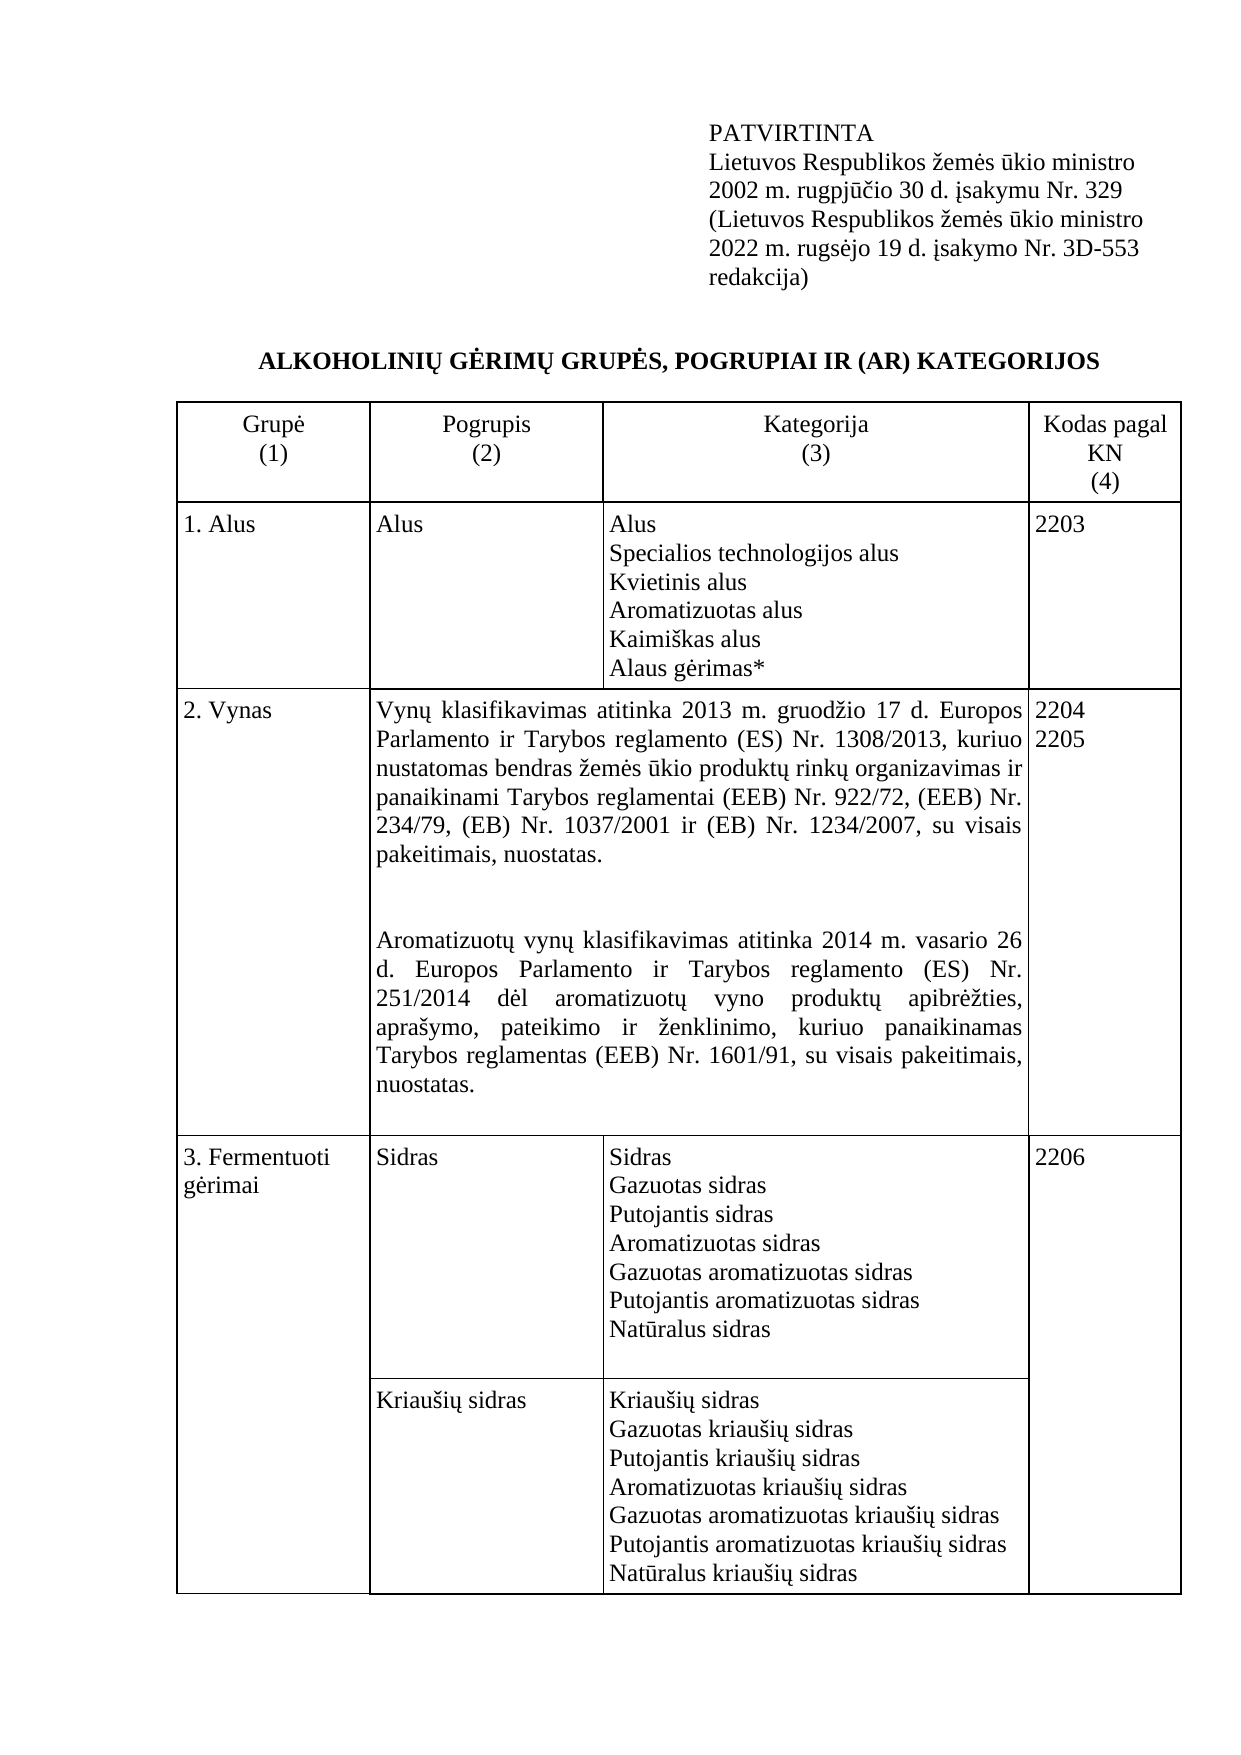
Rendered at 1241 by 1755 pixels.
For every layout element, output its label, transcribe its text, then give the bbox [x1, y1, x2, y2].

table_cell 3. Fermentuoti gėrimai [178, 1136, 369, 1593]
table_cell 2206 [1030, 1136, 1180, 1593]
table_header Pogrupis (2) [371, 403, 602, 501]
text (Lietuvos Respublikos žemės ūkio ministro [709, 204, 1181, 233]
text Lietuvos Respublikos žemės ūkio ministro [709, 147, 1181, 176]
text 2002 m. rugpjūčio 30 d. įsakymu Nr. 329 [709, 176, 1181, 204]
table_cell Alus Specialios technologijos alus Kvietinis alus Aromatizuotas alus Kaimiškas alus Alaus gėrimas* [604, 503, 1028, 687]
table_cell Kriaušių sidras [371, 1379, 603, 1593]
text PATVIRTINTA [709, 118, 1181, 147]
table_header Kodas pagal KN (4) [1030, 403, 1180, 501]
text redakcija) [709, 262, 1181, 291]
text 2022 m. rugsėjo 19 d. įsakymo Nr. 3D-553 [709, 233, 1181, 262]
table_cell 2204 2205 [1029, 690, 1180, 1135]
table_header Grupė (1) [178, 403, 369, 501]
table_header Kategorija (3) [604, 403, 1028, 501]
table_cell 2203 [1030, 503, 1180, 687]
table_cell Alus [371, 503, 603, 687]
table_cell Sidras [371, 1136, 603, 1378]
table_cell 1. Alus [178, 503, 369, 687]
table_cell 2. Vynas [178, 689, 369, 1135]
text ALKOHOLINIŲ GĖRIMŲ GRUPĖS, POGRUPIAI IR (AR) KATEGORIJOS [177, 346, 1181, 374]
table_cell Vynų klasifikavimas atitinka 2013 m. gruodžio 17 d. Europos Parlamento ir Tarybos reglamento (ES) Nr. 1308/2013, kuriuo nustatomas bendras žemės ūkio produktų rinkų organizavimas ir panaikinami Tarybos reglamentai (EEB) Nr. 922/72, (EEB) Nr. 234/79, (EB) Nr. 1037/2001 ir (EB) Nr. 1234/2007, su visais pakeitimais, nuostatas. Aromatizuotų vynų klasifikavimas atitinka 2014 m. vasario 26 d. Europos Parlamento ir Tarybos reglamento (ES) Nr. 251/2014 dėl aromatizuotų vyno produktų apibrėžties, aprašymo, pateikimo ir ženklinimo, kuriuo panaikinamas Tarybos reglamentas (EEB) Nr. 1601/91, su visais pakeitimais, nuostatas. [371, 690, 1028, 1135]
table_cell Sidras Gazuotas sidras Putojantis sidras Aromatizuotas sidras Gazuotas aromatizuotas sidras Putojantis aromatizuotas sidras Natūralus sidras [604, 1136, 1028, 1378]
table_cell Kriaušių sidras Gazuotas kriaušių sidras Putojantis kriaušių sidras Aromatizuotas kriaušių sidras Gazuotas aromatizuotas kriaušių sidras Putojantis aromatizuotas kriaušių sidras Natūralus kriaušių sidras [604, 1379, 1028, 1593]
